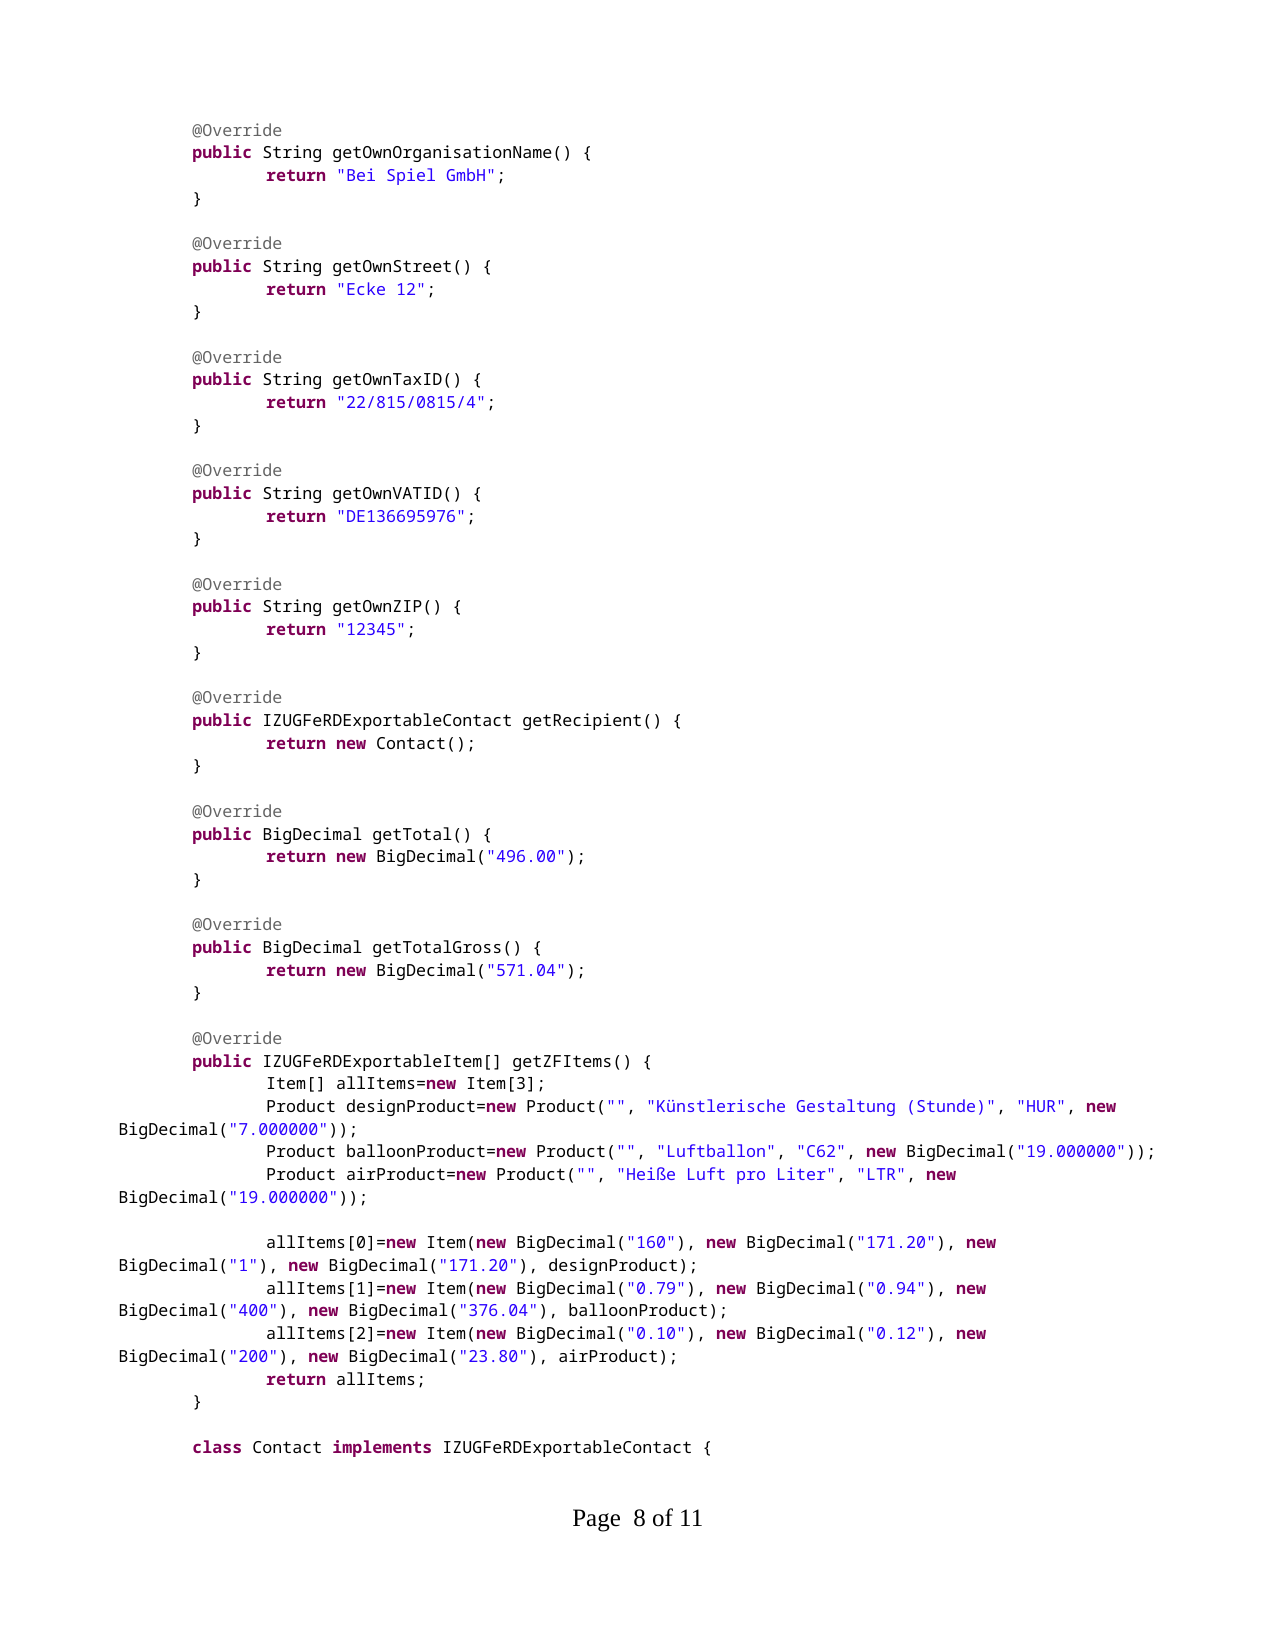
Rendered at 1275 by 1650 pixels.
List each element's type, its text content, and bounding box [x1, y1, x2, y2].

text public BigDecimal getTotal() { [118, 822, 1157, 845]
text return new BigDecimal("571.04"); [118, 958, 1157, 981]
text @Override [118, 799, 1157, 822]
text public BigDecimal getTotalGross() { [118, 936, 1157, 958]
text public String getOwnStreet() { [118, 254, 1157, 277]
text return "DE136695976"; [118, 504, 1157, 527]
text return "12345"; [118, 618, 1157, 640]
text } [118, 300, 1157, 322]
text Item[] allItems=new Item[3]; [118, 1072, 1157, 1094]
text public IZUGFeRDExportableItem[] getZFItems() { [118, 1049, 1157, 1072]
text class Contact implements IZUGFeRDExportableContact { [118, 1435, 1157, 1458]
text @Override [118, 232, 1157, 254]
text @Override [118, 345, 1157, 368]
text @Override [118, 913, 1157, 936]
text } [118, 1390, 1157, 1412]
text allItems[2]=new Item(new BigDecimal("0.10"), new BigDecimal("0.12"), new BigDecimal("200"), new BigDecimal("23.80"), airProduct); [118, 1322, 1157, 1367]
text Product designProduct=new Product("", "Künstlerische Gestaltung (Stunde)", "HUR", new BigDecimal("7.000000")); [118, 1094, 1157, 1140]
text return "Bei Spiel GmbH"; [118, 163, 1157, 186]
text @Override [118, 572, 1157, 595]
text public String getOwnVATID() { [118, 481, 1157, 504]
text public IZUGFeRDExportableContact getRecipient() { [118, 708, 1157, 731]
text } [118, 754, 1157, 777]
text } [118, 981, 1157, 1004]
text } [118, 413, 1157, 436]
text allItems[1]=new Item(new BigDecimal("0.79"), new BigDecimal("0.94"), new BigDecimal("400"), new BigDecimal("376.04"), balloonProduct); [118, 1276, 1157, 1322]
text return "22/815/0815/4"; [118, 391, 1157, 413]
text @Override [118, 1026, 1157, 1049]
text } [118, 527, 1157, 549]
text public String getOwnTaxID() { [118, 368, 1157, 391]
text return new Contact(); [118, 731, 1157, 754]
text @Override [118, 118, 1157, 141]
text public String getOwnZIP() { [118, 595, 1157, 618]
text } [118, 867, 1157, 890]
text return "Ecke 12"; [118, 277, 1157, 300]
text Product airProduct=new Product("", "Heiße Luft pro Liter", "LTR", new BigDecimal("19.000000")); [118, 1163, 1157, 1208]
text return allItems; [118, 1367, 1157, 1390]
text return new BigDecimal("496.00"); [118, 845, 1157, 867]
text allItems[0]=new Item(new BigDecimal("160"), new BigDecimal("171.20"), new BigDecimal("1"), new BigDecimal("171.20"), designProduct); [118, 1231, 1157, 1276]
text @Override [118, 686, 1157, 708]
text Product balloonProduct=new Product("", "Luftballon", "C62", new BigDecimal("19.000000")); [118, 1140, 1157, 1163]
text } [118, 640, 1157, 663]
text public String getOwnOrganisationName() { [118, 141, 1157, 163]
text @Override [118, 459, 1157, 481]
text } [118, 186, 1157, 209]
